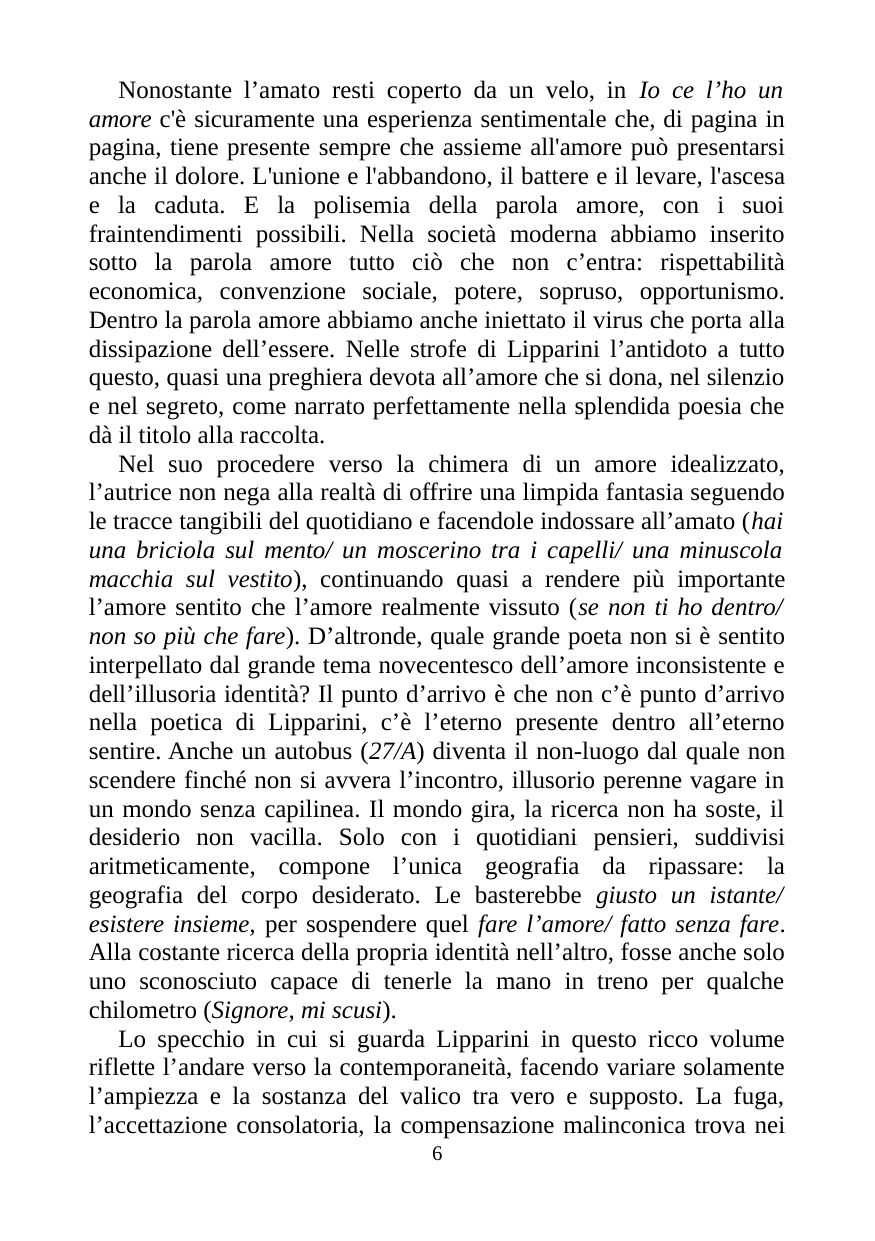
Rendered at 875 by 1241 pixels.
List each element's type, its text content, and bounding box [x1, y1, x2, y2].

text Lo specchio in cui si guarda Lipparini in questo ricco volume riflette l’andare verso la contemporaneità, facendo variare solamente l’ampiezza e la sostanza del valico tra vero e supposto. La fuga, l’accettazione consolatoria, la compensazione malinconica trova nei [88, 1024, 786, 1139]
text Nel suo procedere verso la chimera di un amore idealizzato, l’autrice non nega alla realtà di offrire una limpida fantasia seguendo le tracce tangibili del quotidiano e facendole indossare all’amato (hai una briciola sul mento/ un moscerino tra i capelli/ una minuscola macchia sul vestito), continuando quasi a rendere più importante l’amore sentito che l’amore realmente vissuto (se non ti ho dentro/ non so più che fare). D’altronde, quale grande poeta non si è sentito interpellato dal grande tema novecentesco dell’amore inconsistente e dell’illusoria identità? Il punto d’arrivo è che non c’è punto d’arrivo nella poetica di Lipparini, c’è l’eterno presente dentro all’eterno sentire. Anche un autobus (27/A) diventa il non-luogo dal quale non scendere finché non si avvera l’incontro, illusorio perenne vagare in un mondo senza capilinea. Il mondo gira, la ricerca non ha soste, il desiderio non vacilla. Solo con i quotidiani pensieri, suddivisi aritmeticamente, compone l’unica geografia da ripassare: la geografia del corpo desiderato. Le basterebbe giusto un istante/ esistere insieme, per sospendere quel fare l’amore/ fatto senza fare. Alla costante ricerca della propria identità nell’altro, fosse anche solo uno sconosciuto capace di tenerle la mano in treno per qualche chilometro (Signore, mi scusi). [88, 449, 786, 1024]
text Nonostante l’amato resti coperto da un velo, in Io ce l’ho un amore c'è sicuramente una esperienza sentimentale che, di pagina in pagina, tiene presente sempre che assieme all'amore può presentarsi anche il dolore. L'unione e l'abbandono, il battere e il levare, l'ascesa e la caduta. E la polisemia della parola amore, con i suoi fraintendimenti possibili. Nella società moderna abbiamo inserito sotto la parola amore tutto ciò che non c’entra: rispettabilità economica, convenzione sociale, potere, sopruso, opportunismo. Dentro la parola amore abbiamo anche iniettato il virus che porta alla dissipazione dell’essere. Nelle strofe di Lipparini l’antidoto a tutto questo, quasi una preghiera devota all’amore che si dona, nel silenzio e nel segreto, come narrato perfettamente nella splendida poesia che dà il titolo alla raccolta. [88, 75, 786, 449]
